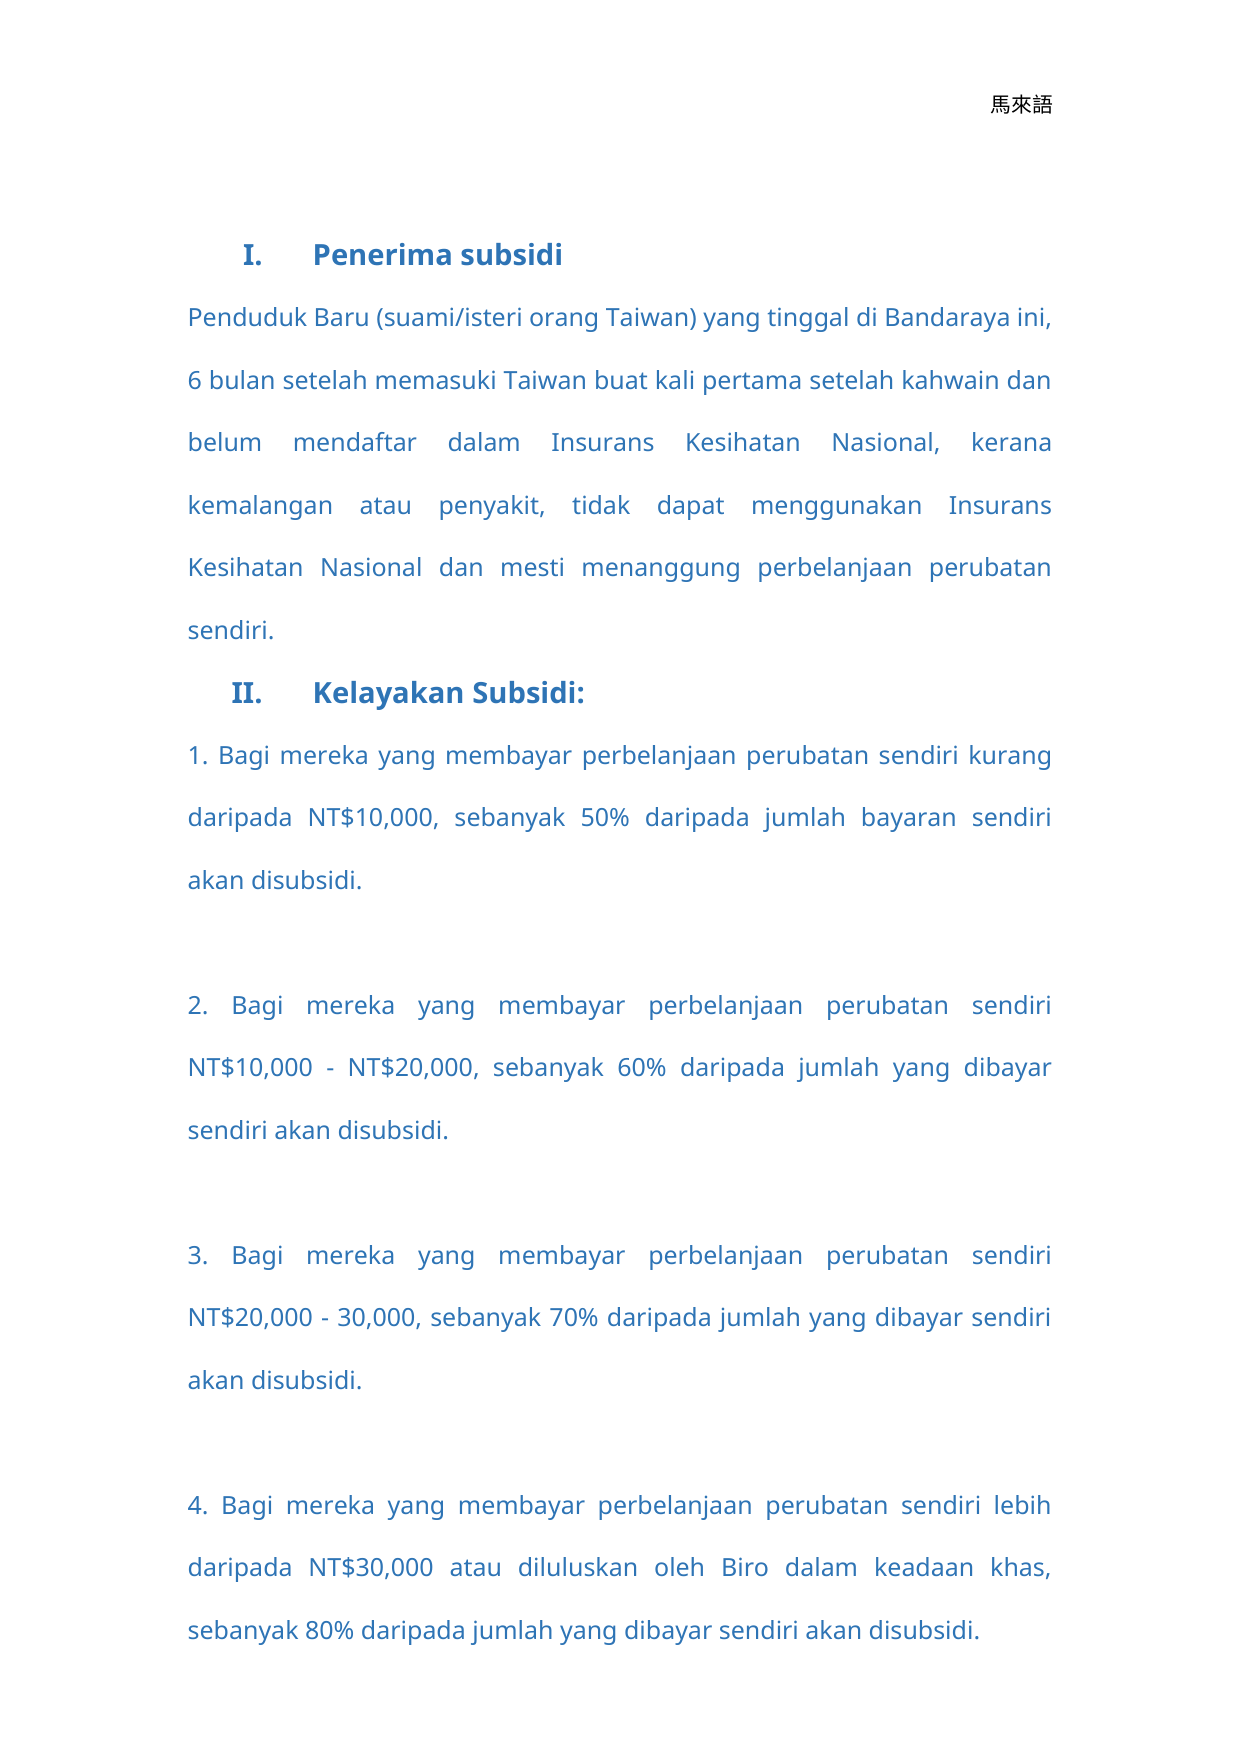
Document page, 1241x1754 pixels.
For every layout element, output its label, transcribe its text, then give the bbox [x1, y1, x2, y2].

text 2. Bagi mereka yang membayar perbelanjaan perubatan sendiri NT$10,000 - NT$20,000, sebanyak 60% daripada jumlah yang dibayar sendiri akan disubsidi. [187, 963, 1053, 1150]
text 1. Bagi mereka yang membayar perbelanjaan perubatan sendiri kurang daripada NT$10,000, sebanyak 50% daripada jumlah bayaran sendiri akan disubsidi. [187, 713, 1053, 900]
text 3. Bagi mereka yang membayar perbelanjaan perubatan sendiri NT$20,000 - 30,000, sebanyak 70% daripada jumlah yang dibayar sendiri akan disubsidi. [187, 1213, 1053, 1400]
list Kelayakan Subsidi: [262, 650, 1053, 713]
list Penerima subsidi [262, 213, 1053, 275]
text Penduduk Baru (suami/isteri orang Taiwan) yang tinggal di Bandaraya ini, 6 bulan setelah memasuki Taiwan buat kali pertama setelah kahwain dan belum mendaftar dalam Insurans Kesihatan Nasional, kerana kemalangan atau penyakit, tidak dapat menggunakan Insurans Kesihatan Nasional dan mesti menanggung perbelanjaan perubatan sendiri. [187, 275, 1053, 650]
text 4. Bagi mereka yang membayar perbelanjaan perubatan sendiri lebih daripada NT$30,000 atau diluluskan oleh Biro dalam keadaan khas, sebanyak 80% daripada jumlah yang dibayar sendiri akan disubsidi. [187, 1463, 1053, 1650]
